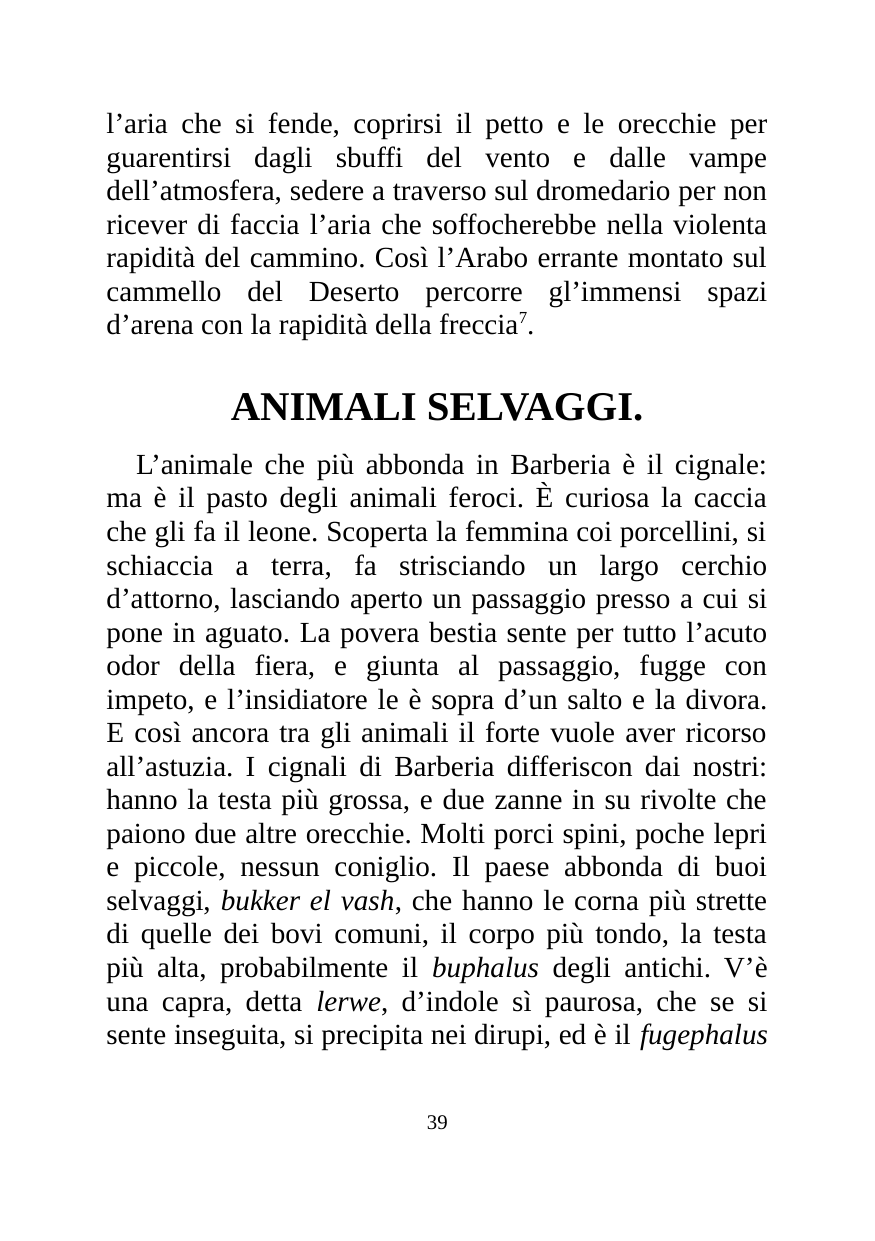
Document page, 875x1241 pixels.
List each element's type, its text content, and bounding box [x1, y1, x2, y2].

text L’animale che più abbonda in Barberia è il cignale: ma è il pasto degli animali feroci. È curiosa la caccia che gli fa il leone. Scoperta la femmina coi porcellini, si schiaccia a terra, fa strisciando un largo cerchio d’attorno, lasciando aperto un passaggio presso a cui si pone in aguato. La povera bestia sente per tutto l’acuto odor della fiera, e giunta al passaggio, fugge con impeto, e l’insidiatore le è sopra d’un salto e la divora. E così ancora tra gli animali il forte vuole aver ricorso all’astuzia. I cignali di Barberia differiscon dai nostri: hanno la testa più grossa, e due zanne in su rivolte che paiono due altre orecchie. Molti porci spini, poche lepri e piccole, nessun coniglio. Il paese abbonda di buoi selvaggi, bukker el vash, che hanno le corna più strette di quelle dei bovi comuni, il corpo più tondo, la testa più alta, probabilmente il buphalus degli antichi. V’è una capra, detta lerwe, d’indole sì paurosa, che se si sente inseguita, si precipita nei dirupi, ed è il fugephalus [106, 447, 768, 1051]
subtitle Animali selvaggi. [106, 382, 768, 429]
text l’aria che si fende, coprirsi il petto e le orecchie per guarentirsi dagli sbuffi del vento e dalle vampe dell’atmosfera, sedere a traverso sul dromedario per non ricever di faccia l’aria che soffocherebbe nella violenta rapidità del cammino. Così l’Arabo errante montato sul cammello del Deserto percorre gl’immensi spazi d’arena con la rapidità della freccia. [106, 106, 768, 341]
